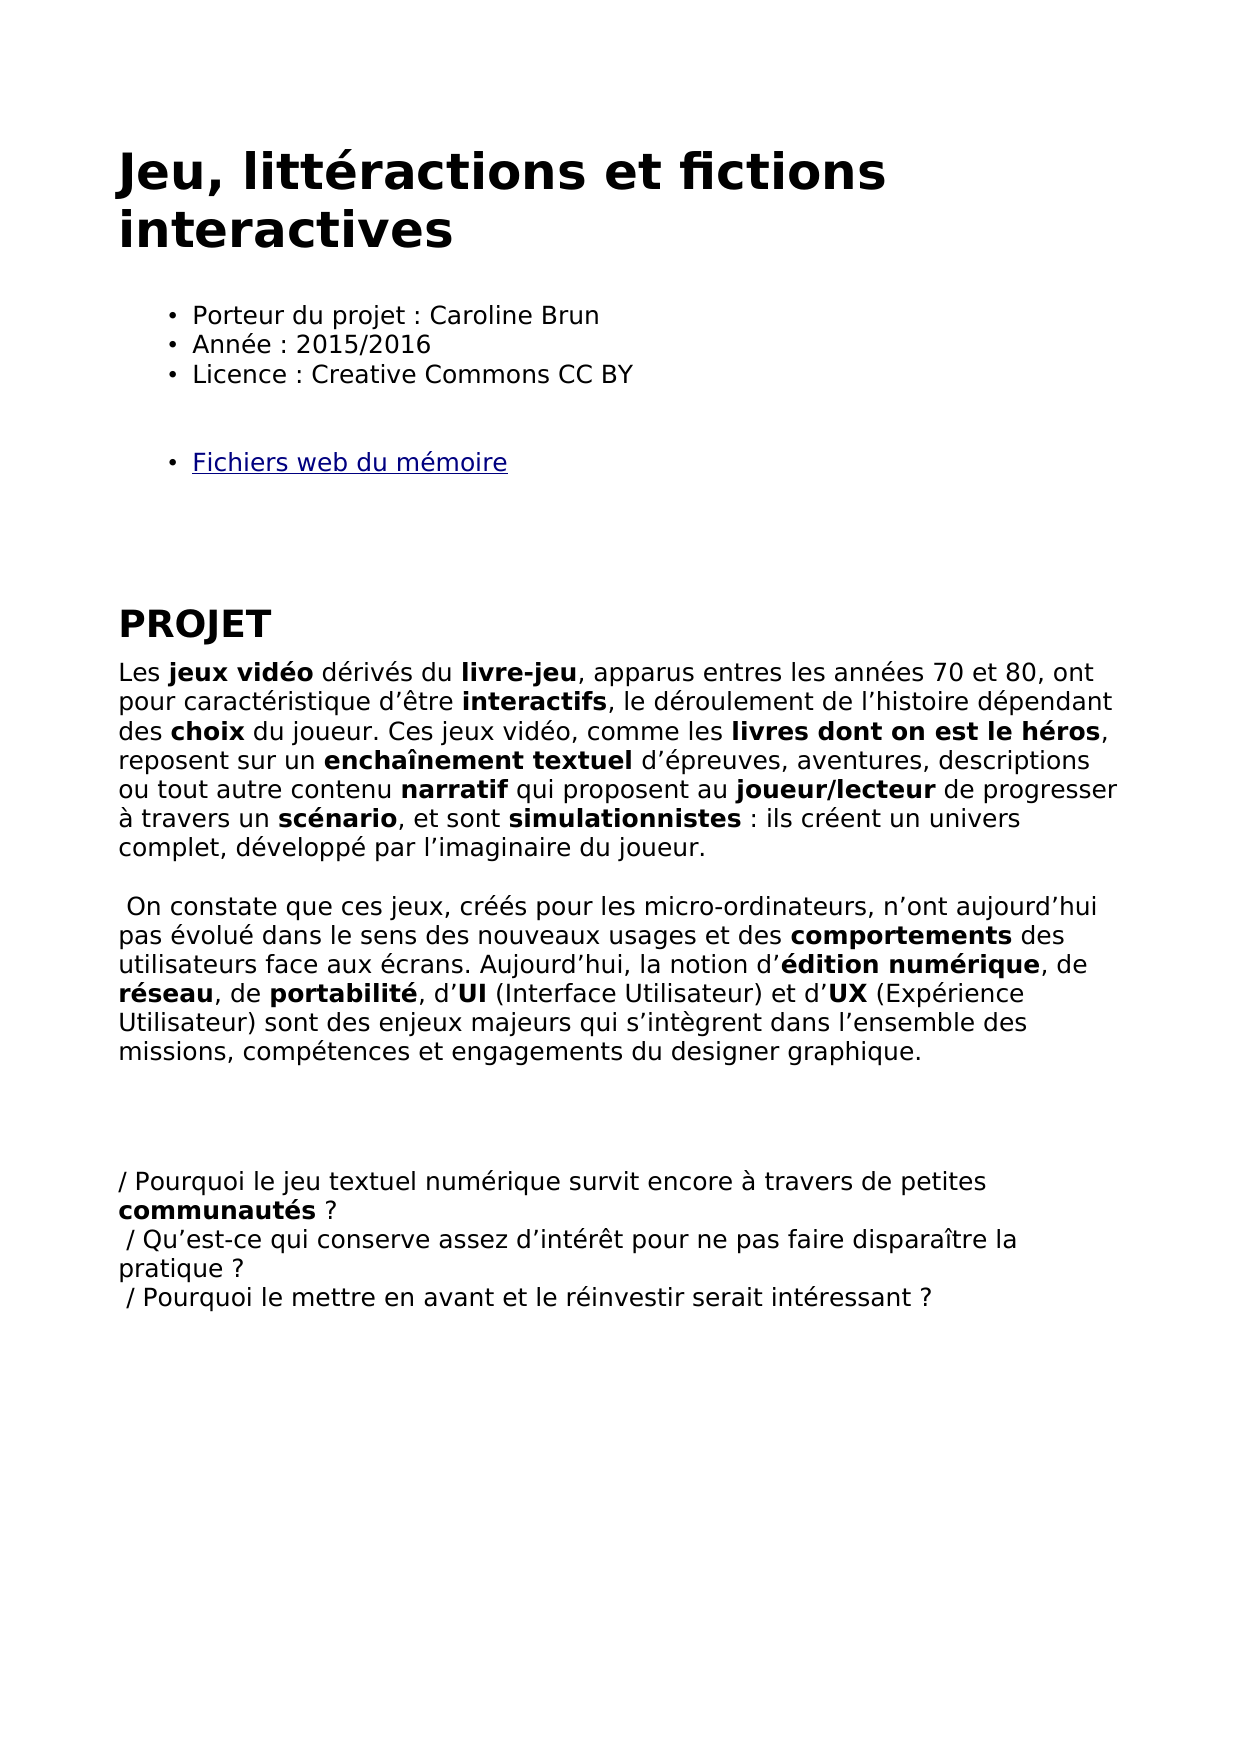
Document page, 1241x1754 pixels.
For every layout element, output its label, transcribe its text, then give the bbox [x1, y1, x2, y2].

text Les jeux vidéo dérivés du livre-jeu, apparus entres les années 70 et 80, ont pour caractéristique d’être interactifs, le déroulement de l’histoire dépendant des choix du joueur. Ces jeux vidéo, comme les livres dont on est le héros, reposent sur un enchaînement textuel d’épreuves, aventures, descriptions ou tout autre contenu narratif qui proposent au joueur/lecteur de progresser à travers un scénario, et sont simulationnistes : ils créent un univers complet, développé par l’imaginaire du joueur. On constate que ces jeux, créés pour les micro-ordinateurs, n’ont aujourd’hui pas évolué dans le sens des nouveaux usages et des comportements des utilisateurs face aux écrans. Aujourd’hui, la notion d’édition numérique, de réseau, de portabilité, d’UI (Interface Utilisateur) et d’UX (Expérience Utilisateur) sont des enjeux majeurs qui s’intègrent dans l’ensemble des missions, compétences et engagements du designer graphique. [118, 658, 1122, 1154]
subtitle Jeu, littéractions et fictions interactives [118, 143, 1122, 259]
subtitle PROJET [118, 602, 1122, 646]
list Fichiers web du mémoire [177, 448, 1122, 477]
list Année : 2015/2016 [177, 331, 1122, 360]
list Porteur du projet : Caroline Brun [177, 302, 1122, 331]
list Licence : Creative Commons CC BY [177, 360, 1122, 389]
text / Pourquoi le jeu textuel numérique survit encore à travers de petites communautés ? / Qu’est-ce qui conserve assez d’intérêt pour ne pas faire disparaître la pratique ? / Pourquoi le mettre en avant et le réinvestir serait intéressant ? [118, 1167, 1122, 1342]
